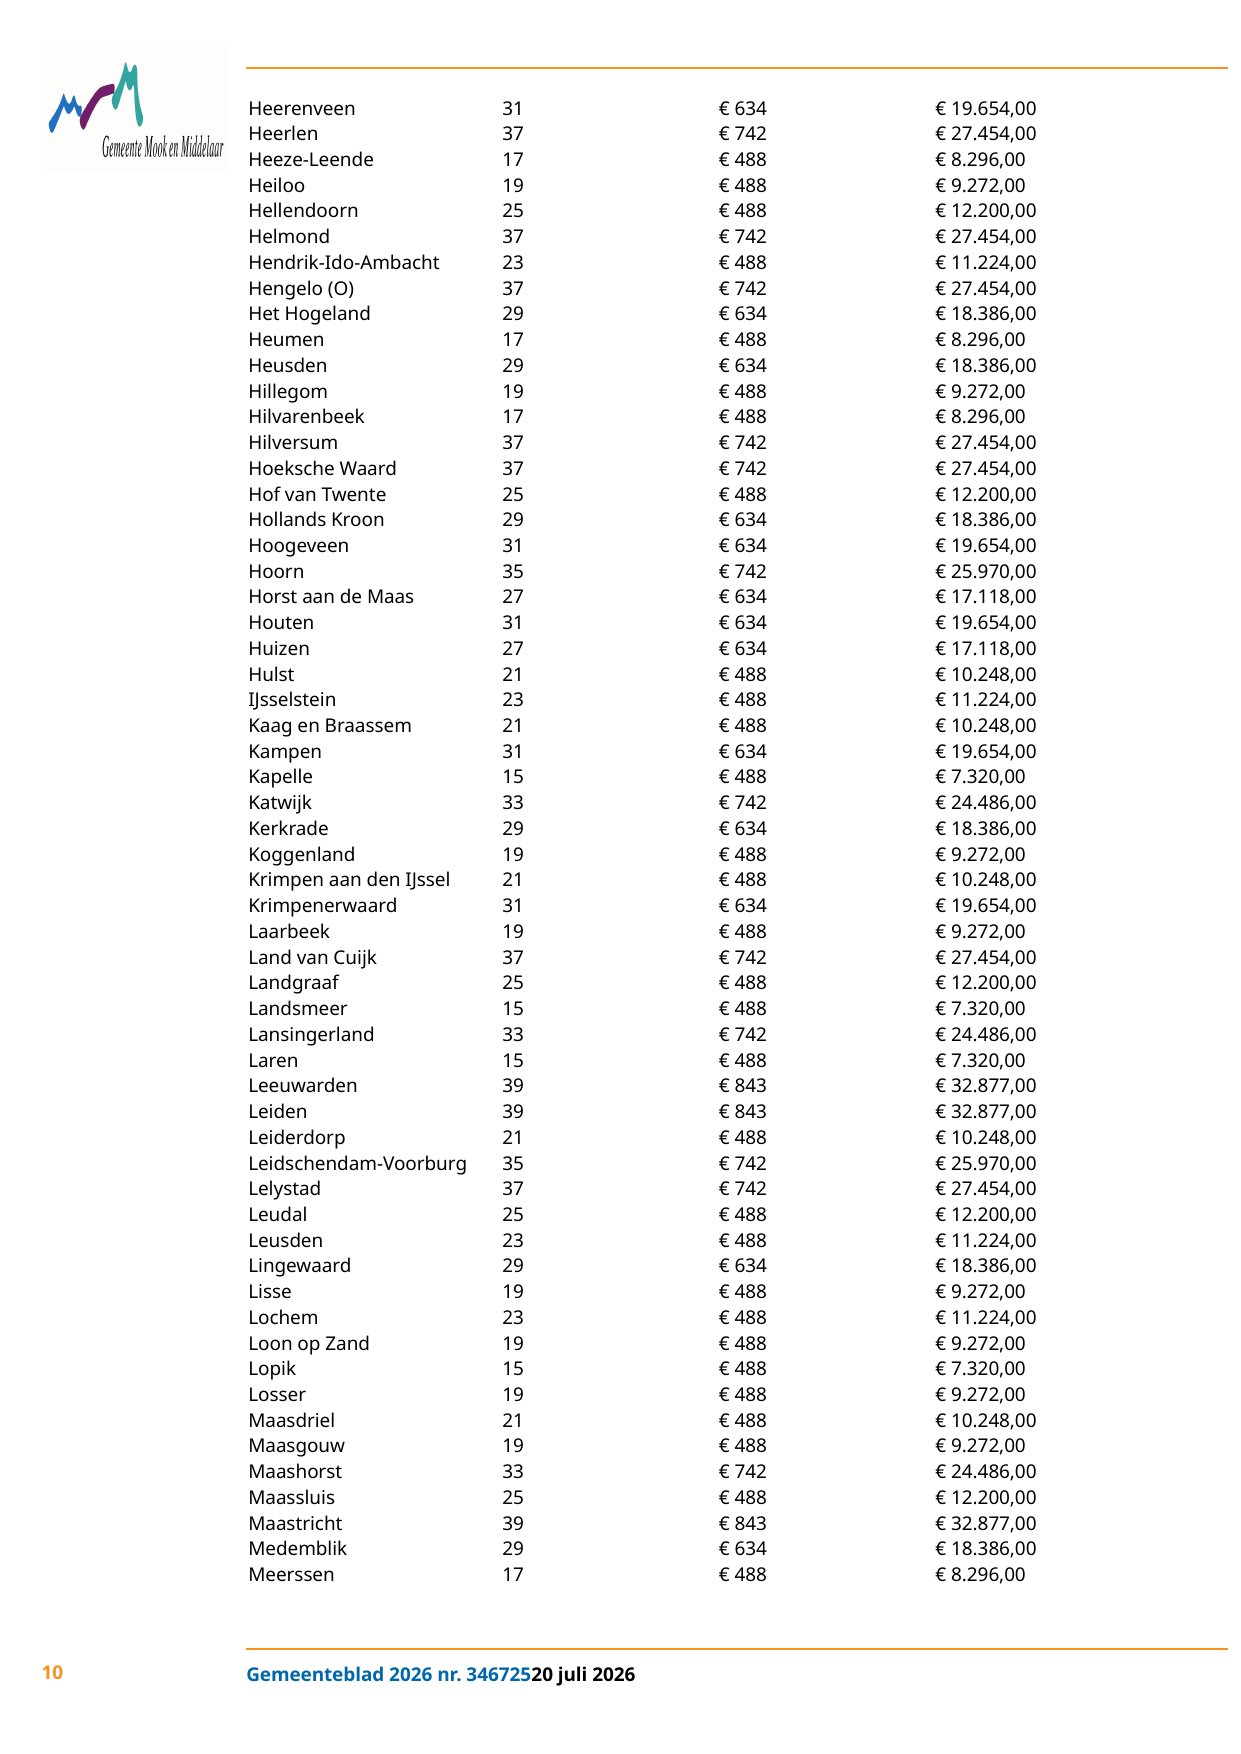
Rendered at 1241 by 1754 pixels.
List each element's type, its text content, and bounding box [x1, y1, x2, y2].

table_cell 15 [502, 1047, 719, 1072]
table_cell Hoeksche Waard [248, 455, 502, 481]
table_cell € 7.320,00 [935, 1356, 1152, 1381]
table_cell € 742 [719, 224, 935, 249]
table_cell € 488 [719, 841, 935, 867]
table_cell € 8.296,00 [935, 404, 1152, 429]
table_cell € 11.224,00 [935, 1227, 1152, 1253]
table_cell € 742 [719, 429, 935, 455]
table_cell € 634 [719, 532, 935, 558]
table_cell € 7.320,00 [935, 1047, 1152, 1072]
table_cell € 488 [719, 198, 935, 223]
table_cell € 12.200,00 [935, 970, 1152, 995]
table_cell Maasgouw [248, 1433, 502, 1458]
table_cell € 742 [719, 790, 935, 815]
table_cell € 9.272,00 [935, 1330, 1152, 1356]
table_cell € 742 [719, 1021, 935, 1047]
table_cell € 18.386,00 [935, 1253, 1152, 1278]
table_cell Lochem [248, 1304, 502, 1330]
table_cell € 634 [719, 95, 935, 121]
table_cell Het Hogeland [248, 301, 502, 326]
table_cell € 634 [719, 506, 935, 532]
table_cell Helmond [248, 224, 502, 249]
table_cell € 18.386,00 [935, 815, 1152, 841]
table_cell 35 [502, 558, 719, 584]
table_cell 29 [502, 1536, 719, 1561]
table_cell Leiderdorp [248, 1124, 502, 1150]
table_cell € 18.386,00 [935, 301, 1152, 326]
table_cell 35 [502, 1150, 719, 1175]
table_cell 25 [502, 481, 719, 506]
table_cell 31 [502, 893, 719, 918]
table_cell € 27.454,00 [935, 944, 1152, 969]
table_cell € 488 [719, 1433, 935, 1458]
table_cell 17 [502, 1561, 719, 1587]
table_cell € 488 [719, 918, 935, 944]
table_cell Maasdriel [248, 1407, 502, 1433]
table_cell Hoogeveen [248, 532, 502, 558]
table_cell € 12.200,00 [935, 1484, 1152, 1510]
table_cell € 27.454,00 [935, 1175, 1152, 1201]
table_cell € 25.970,00 [935, 1150, 1152, 1175]
table_cell 39 [502, 1510, 719, 1536]
table_cell € 742 [719, 1459, 935, 1484]
table_cell € 488 [719, 326, 935, 352]
table_cell € 17.118,00 [935, 584, 1152, 609]
table_cell € 11.224,00 [935, 687, 1152, 712]
table_cell € 634 [719, 1536, 935, 1561]
table_cell 25 [502, 1201, 719, 1227]
table_cell € 19.654,00 [935, 738, 1152, 764]
table_cell Kerkrade [248, 815, 502, 841]
table_cell € 7.320,00 [935, 995, 1152, 1021]
table_cell € 634 [719, 584, 935, 609]
table_cell 19 [502, 1330, 719, 1356]
table_cell € 488 [719, 1278, 935, 1304]
table_cell € 488 [719, 172, 935, 198]
table_cell 31 [502, 95, 719, 121]
table_cell € 742 [719, 558, 935, 584]
table_cell 21 [502, 1124, 719, 1150]
table_cell € 488 [719, 867, 935, 892]
table_cell € 9.272,00 [935, 378, 1152, 403]
table_cell € 742 [719, 455, 935, 481]
table_cell € 488 [719, 1047, 935, 1072]
table_cell € 19.654,00 [935, 95, 1152, 121]
table_cell 37 [502, 275, 719, 301]
table_cell € 488 [719, 1561, 935, 1587]
table_cell Hollands Kroon [248, 506, 502, 532]
table_cell Losser [248, 1381, 502, 1407]
table_cell 37 [502, 429, 719, 455]
table_cell Lingewaard [248, 1253, 502, 1278]
table_cell € 634 [719, 738, 935, 764]
table_cell 17 [502, 404, 719, 429]
table_cell € 488 [719, 687, 935, 712]
table_cell Hengelo (O) [248, 275, 502, 301]
table_cell 23 [502, 1304, 719, 1330]
table_cell 21 [502, 661, 719, 687]
table_cell 19 [502, 918, 719, 944]
table_cell Maassluis [248, 1484, 502, 1510]
table_cell Lansingerland [248, 1021, 502, 1047]
table_cell Horst aan de Maas [248, 584, 502, 609]
table_cell € 32.877,00 [935, 1510, 1152, 1536]
table_cell € 488 [719, 1304, 935, 1330]
table_cell 17 [502, 326, 719, 352]
table_cell € 8.296,00 [935, 1561, 1152, 1587]
table_cell € 27.454,00 [935, 224, 1152, 249]
table_cell € 27.454,00 [935, 121, 1152, 146]
table_cell € 9.272,00 [935, 172, 1152, 198]
table_cell 27 [502, 584, 719, 609]
table_cell € 32.877,00 [935, 1073, 1152, 1098]
table_cell € 488 [719, 1227, 935, 1253]
table_cell € 17.118,00 [935, 635, 1152, 661]
table_cell 19 [502, 172, 719, 198]
table_cell € 634 [719, 352, 935, 378]
table_cell € 24.486,00 [935, 1021, 1152, 1047]
table_cell € 634 [719, 893, 935, 918]
table_cell Kampen [248, 738, 502, 764]
table_cell Laren [248, 1047, 502, 1072]
table_cell € 843 [719, 1510, 935, 1536]
table_cell Katwijk [248, 790, 502, 815]
table_cell 23 [502, 249, 719, 275]
table_cell 29 [502, 352, 719, 378]
table_cell € 9.272,00 [935, 1381, 1152, 1407]
table_cell Hilvarenbeek [248, 404, 502, 429]
table_cell € 488 [719, 1484, 935, 1510]
table_cell Heusden [248, 352, 502, 378]
table_cell Lopik [248, 1356, 502, 1381]
table_cell 31 [502, 738, 719, 764]
table_cell Heiloo [248, 172, 502, 198]
table_cell € 27.454,00 [935, 455, 1152, 481]
table_cell 25 [502, 198, 719, 223]
table_cell 29 [502, 301, 719, 326]
table_cell 21 [502, 712, 719, 738]
table_cell 23 [502, 687, 719, 712]
table_cell 31 [502, 609, 719, 635]
table_cell Landgraaf [248, 970, 502, 995]
table_cell Heerenveen [248, 95, 502, 121]
table_cell € 742 [719, 944, 935, 969]
table_cell € 488 [719, 1381, 935, 1407]
table_cell € 488 [719, 1407, 935, 1433]
table_cell € 843 [719, 1073, 935, 1098]
table_cell € 488 [719, 378, 935, 403]
table_cell Houten [248, 609, 502, 635]
table_cell IJsselstein [248, 687, 502, 712]
table_cell € 10.248,00 [935, 1124, 1152, 1150]
table_cell 37 [502, 121, 719, 146]
table_cell € 9.272,00 [935, 1278, 1152, 1304]
table_cell € 488 [719, 481, 935, 506]
table_cell € 19.654,00 [935, 609, 1152, 635]
table_cell € 24.486,00 [935, 790, 1152, 815]
table_cell € 634 [719, 1253, 935, 1278]
table_cell Medemblik [248, 1536, 502, 1561]
table_cell 19 [502, 1433, 719, 1458]
table_cell € 488 [719, 661, 935, 687]
table_cell Loon op Zand [248, 1330, 502, 1356]
table_cell Krimpenerwaard [248, 893, 502, 918]
table_cell € 8.296,00 [935, 326, 1152, 352]
table_cell € 488 [719, 1330, 935, 1356]
table_cell Maastricht [248, 1510, 502, 1536]
table_cell Heumen [248, 326, 502, 352]
table_cell 27 [502, 635, 719, 661]
table_cell Huizen [248, 635, 502, 661]
table_cell € 10.248,00 [935, 867, 1152, 892]
table_cell Leidschendam-Voorburg [248, 1150, 502, 1175]
table_cell Hendrik-Ido-Ambacht [248, 249, 502, 275]
table_cell € 488 [719, 404, 935, 429]
table_cell € 488 [719, 249, 935, 275]
table_cell 19 [502, 1381, 719, 1407]
table_cell 19 [502, 378, 719, 403]
table_cell 19 [502, 1278, 719, 1304]
table_cell € 10.248,00 [935, 661, 1152, 687]
table_cell € 11.224,00 [935, 1304, 1152, 1330]
table_cell 19 [502, 841, 719, 867]
table_cell € 742 [719, 121, 935, 146]
table_cell 37 [502, 455, 719, 481]
table_cell € 32.877,00 [935, 1098, 1152, 1124]
table_cell € 18.386,00 [935, 1536, 1152, 1561]
table_cell € 488 [719, 1201, 935, 1227]
table_cell Hoorn [248, 558, 502, 584]
table_cell Meerssen [248, 1561, 502, 1587]
table_cell 31 [502, 532, 719, 558]
table_cell 25 [502, 970, 719, 995]
table_cell 23 [502, 1227, 719, 1253]
table_cell 33 [502, 1021, 719, 1047]
table_cell € 27.454,00 [935, 429, 1152, 455]
table_cell € 18.386,00 [935, 506, 1152, 532]
table_cell € 634 [719, 301, 935, 326]
table_cell € 11.224,00 [935, 249, 1152, 275]
table_cell € 27.454,00 [935, 275, 1152, 301]
table_cell Leiden [248, 1098, 502, 1124]
table_cell € 12.200,00 [935, 198, 1152, 223]
table_cell € 8.296,00 [935, 146, 1152, 172]
table_cell € 488 [719, 1356, 935, 1381]
table_cell Krimpen aan den IJssel [248, 867, 502, 892]
table_cell 15 [502, 995, 719, 1021]
table_cell € 488 [719, 712, 935, 738]
table_cell Lisse [248, 1278, 502, 1304]
table_cell 29 [502, 506, 719, 532]
table_cell Land van Cuijk [248, 944, 502, 969]
table_cell € 10.248,00 [935, 712, 1152, 738]
table_cell € 488 [719, 146, 935, 172]
table_cell Laarbeek [248, 918, 502, 944]
table_cell € 488 [719, 970, 935, 995]
table_cell € 742 [719, 275, 935, 301]
table_cell € 19.654,00 [935, 893, 1152, 918]
table_cell € 12.200,00 [935, 481, 1152, 506]
table_cell Hof van Twente [248, 481, 502, 506]
table_cell € 9.272,00 [935, 841, 1152, 867]
table_cell € 9.272,00 [935, 1433, 1152, 1458]
table_cell Leeuwarden [248, 1073, 502, 1098]
table_cell € 12.200,00 [935, 1201, 1152, 1227]
table_cell 21 [502, 1407, 719, 1433]
table_cell Lelystad [248, 1175, 502, 1201]
table_cell Heerlen [248, 121, 502, 146]
table_cell € 742 [719, 1150, 935, 1175]
table_cell 15 [502, 1356, 719, 1381]
table_cell Koggenland [248, 841, 502, 867]
table_cell 17 [502, 146, 719, 172]
table_cell € 24.486,00 [935, 1459, 1152, 1484]
table_cell 39 [502, 1098, 719, 1124]
table_cell € 7.320,00 [935, 764, 1152, 789]
table_cell 33 [502, 790, 719, 815]
table_cell € 18.386,00 [935, 352, 1152, 378]
table_cell 25 [502, 1484, 719, 1510]
table_cell € 488 [719, 1124, 935, 1150]
table_cell 15 [502, 764, 719, 789]
table_cell € 488 [719, 764, 935, 789]
table_cell € 488 [719, 995, 935, 1021]
table_cell 29 [502, 815, 719, 841]
table_cell € 19.654,00 [935, 532, 1152, 558]
table_cell € 10.248,00 [935, 1407, 1152, 1433]
table_cell Kapelle [248, 764, 502, 789]
table_cell € 634 [719, 635, 935, 661]
table_cell 37 [502, 1175, 719, 1201]
table_cell 37 [502, 944, 719, 969]
table_cell Maashorst [248, 1459, 502, 1484]
table_cell Kaag en Braassem [248, 712, 502, 738]
table_cell € 25.970,00 [935, 558, 1152, 584]
table_cell 39 [502, 1073, 719, 1098]
table_cell Hellendoorn [248, 198, 502, 223]
table_cell 37 [502, 224, 719, 249]
table_cell 29 [502, 1253, 719, 1278]
table_cell Leusden [248, 1227, 502, 1253]
table_cell Hillegom [248, 378, 502, 403]
table_cell Leudal [248, 1201, 502, 1227]
table_cell Hilversum [248, 429, 502, 455]
table_cell € 9.272,00 [935, 918, 1152, 944]
table_cell € 843 [719, 1098, 935, 1124]
picture [41, 47, 231, 172]
table_cell 21 [502, 867, 719, 892]
table_cell Landsmeer [248, 995, 502, 1021]
table_cell € 742 [719, 1175, 935, 1201]
table_cell € 634 [719, 609, 935, 635]
table_cell Heeze-Leende [248, 146, 502, 172]
table_cell Hulst [248, 661, 502, 687]
table_cell 33 [502, 1459, 719, 1484]
table_cell € 634 [719, 815, 935, 841]
